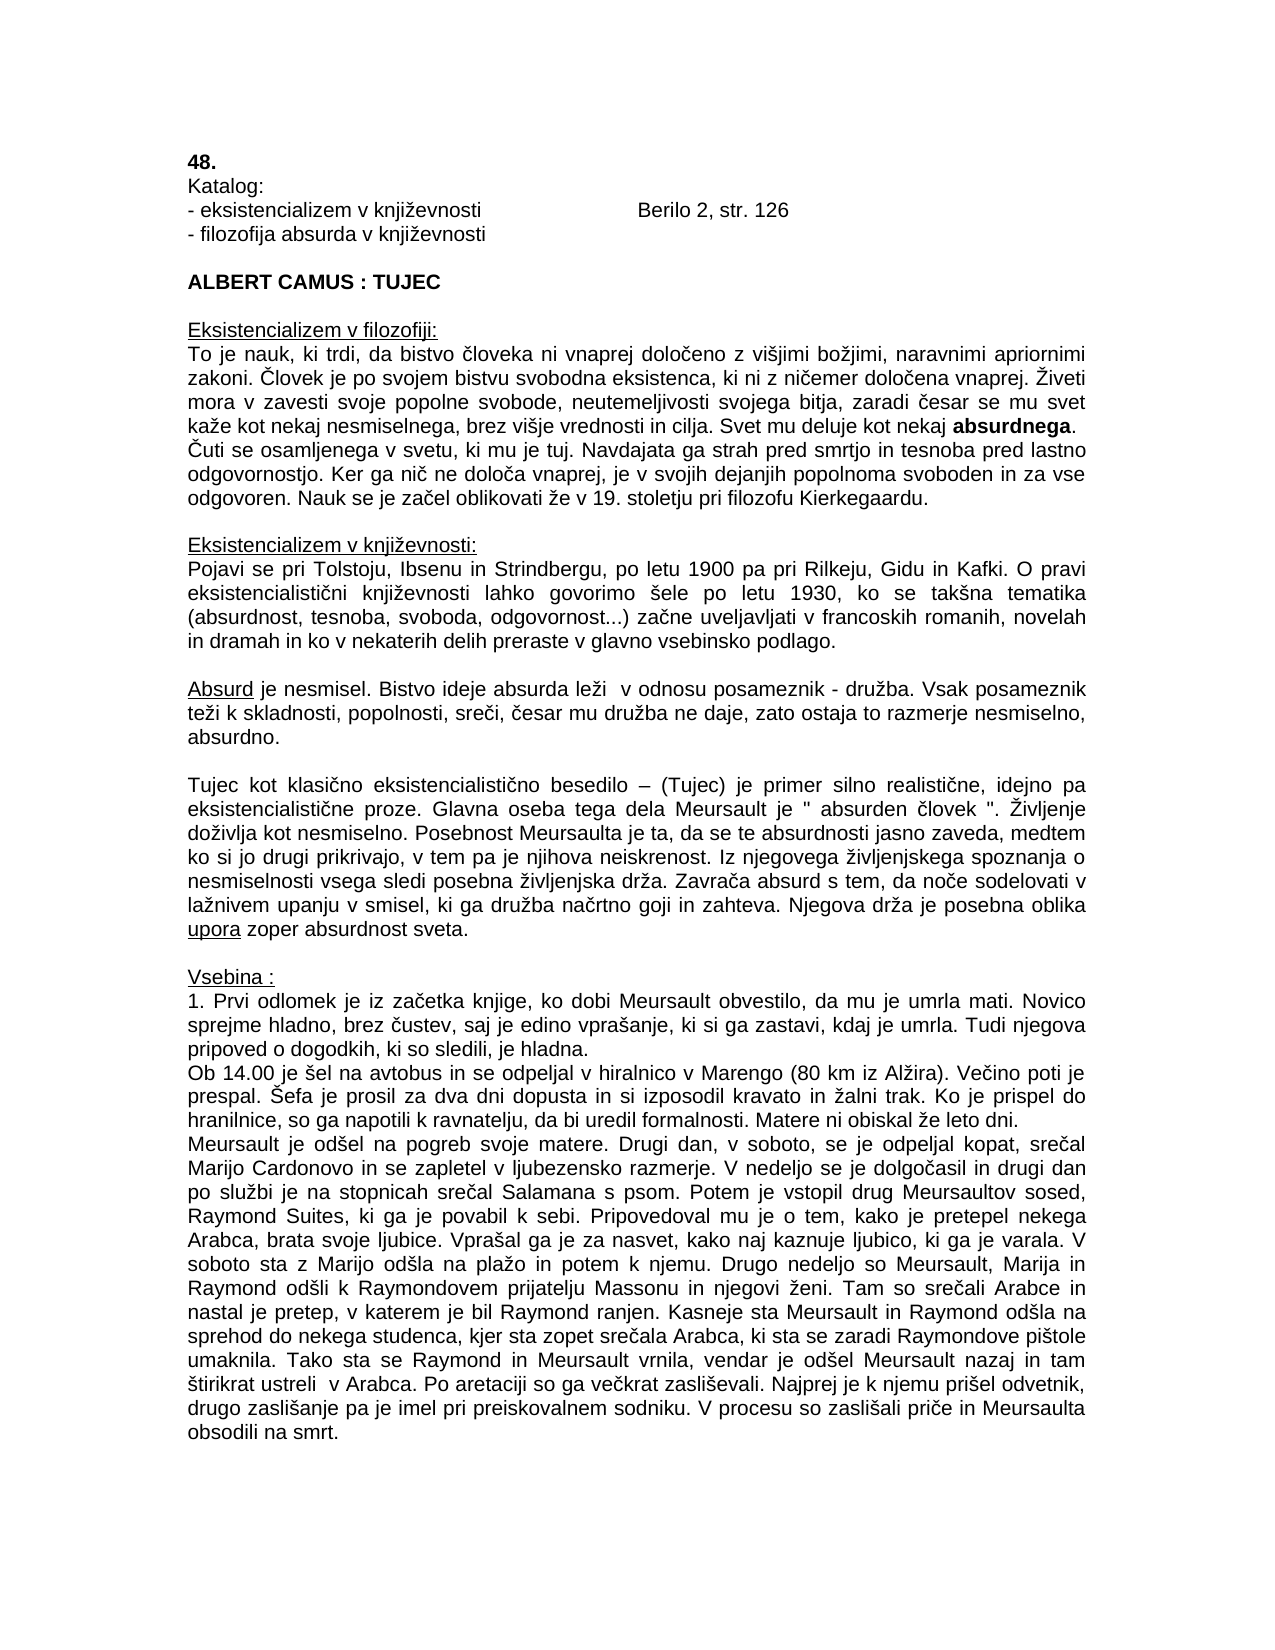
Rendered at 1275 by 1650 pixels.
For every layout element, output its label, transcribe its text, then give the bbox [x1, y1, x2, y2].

text Vsebina : [187, 964, 1087, 988]
text Čuti se osamljenega v svetu, ki mu je tuj. Navdajata ga strah pred smrtjo in tesnoba pred lastno odgovornostjo. Ker ga nič ne določa vnaprej, je v svojih dejanjih popolnoma svoboden in za vse odgovoren. Nauk se je začel oblikovati že v 19. stoletju pri filozofu Kierkegaardu. [187, 437, 1087, 509]
text Eksistencializem v filozofiji: [187, 318, 1087, 342]
subtitle ALBERT CAMUS : TUJEC [187, 270, 1087, 294]
text Absurd je nesmisel. Bistvo ideje absurda leži v odnosu posameznik - družba. Vsak posameznik teži k skladnosti, popolnosti, sreči, česar mu družba ne daje, zato ostaja to razmerje nesmiselno, absurdno. [187, 677, 1087, 749]
text Ob 14.00 je šel na avtobus in se odpeljal v hiralnico v Marengo (80 km iz Alžira). Večino poti je prespal. Šefa je prosil za dva dni dopusta in si izposodil kravato in žalni trak. Ko je prispel do hranilnice, so ga napotili k ravnatelju, da bi uredil formalnosti. Matere ni obiskal že leto dni. [187, 1060, 1087, 1132]
text To je nauk, ki trdi, da bistvo človeka ni vnaprej določeno z višjimi božjimi, naravnimi apriornimi zakoni. Človek je po svojem bistvu svobodna eksistenca, ki ni z ničemer določena vnaprej. Živeti mora v zavesti svoje popolne svobode, neutemeljivosti svojega bitja, zaradi česar se mu svet kaže kot nekaj nesmiselnega, brez višje vrednosti in cilja. Svet mu deluje kot nekaj absurdnega. [187, 342, 1087, 437]
text 48. [187, 150, 1087, 174]
text 1. Prvi odlomek je iz začetka knjige, ko dobi Meursault obvestilo, da mu je umrla mati. Novico sprejme hladno, brez čustev, saj je edino vprašanje, ki si ga zastavi, kdaj je umrla. Tudi njegova pripoved o dogodkih, ki so sledili, je hladna. [187, 988, 1087, 1060]
text Meursault je odšel na pogreb svoje matere. Drugi dan, v soboto, se je odpeljal kopat, srečal Marijo Cardonovo in se zapletel v ljubezensko razmerje. V nedeljo se je dolgočasil in drugi dan po službi je na stopnicah srečal Salamana s psom. Potem je vstopil drug Meursaultov sosed, Raymond Suites, ki ga je povabil k sebi. Pripovedoval mu je o tem, kako je pretepel nekega Arabca, brata svoje ljubice. Vprašal ga je za nasvet, kako naj kaznuje ljubico, ki ga je varala. V soboto sta z Marijo odšla na plažo in potem k njemu. Drugo nedeljo so Meursault, Marija in Raymond odšli k Raymondovem prijatelju Massonu in njegovi ženi. Tam so srečali Arabce in nastal je pretep, v katerem je bil Raymond ranjen. Kasneje sta Meursault in Raymond odšla na sprehod do nekega studenca, kjer sta zopet srečala Arabca, ki sta se zaradi Raymondove pištole umaknila. Tako sta se Raymond in Meursault vrnila, vendar je odšel Meursault nazaj in tam štirikrat ustreli v Arabca. Po aretaciji so ga večkrat zasliševali. Najprej je k njemu prišel odvetnik, drugo zaslišanje pa je imel pri preiskovalnem sodniku. V procesu so zaslišali priče in Meursaulta obsodili na smrt. [187, 1132, 1087, 1444]
text Tujec kot klasično eksistencialistično besedilo – (Tujec) je primer silno realistične, idejno pa eksistencialistične proze. Glavna oseba tega dela Meursault je " absurden človek ". Življenje doživlja kot nesmiselno. Posebnost Meursaulta je ta, da se te absurdnosti jasno zaveda, medtem ko si jo drugi prikrivajo, v tem pa je njihova neiskrenost. Iz njegovega življenjskega spoznanja o nesmiselnosti vsega sledi posebna življenjska drža. Zavrača absurd s tem, da noče sodelovati v lažnivem upanju v smisel, ki ga družba načrtno goji in zahteva. Njegova drža je posebna oblika upora zoper absurdnost sveta. [187, 773, 1087, 941]
text - filozofija absurda v književnosti [187, 222, 1087, 246]
text Pojavi se pri Tolstoju, Ibsenu in Strindbergu, po letu 1900 pa pri Rilkeju, Gidu in Kafki. O pravi eksistencialistični književnosti lahko govorimo šele po letu 1930, ko se takšna tematika (absurdnost, tesnoba, svoboda, odgovornost...) začne uveljavljati v francoskih romanih, novelah in dramah in ko v nekaterih delih preraste v glavno vsebinsko podlago. [187, 557, 1087, 653]
text Eksistencializem v književnosti: [187, 533, 1087, 557]
text - eksistencializem v književnosti Berilo 2, str. 126 [187, 198, 1087, 222]
text Katalog: [187, 174, 1087, 198]
